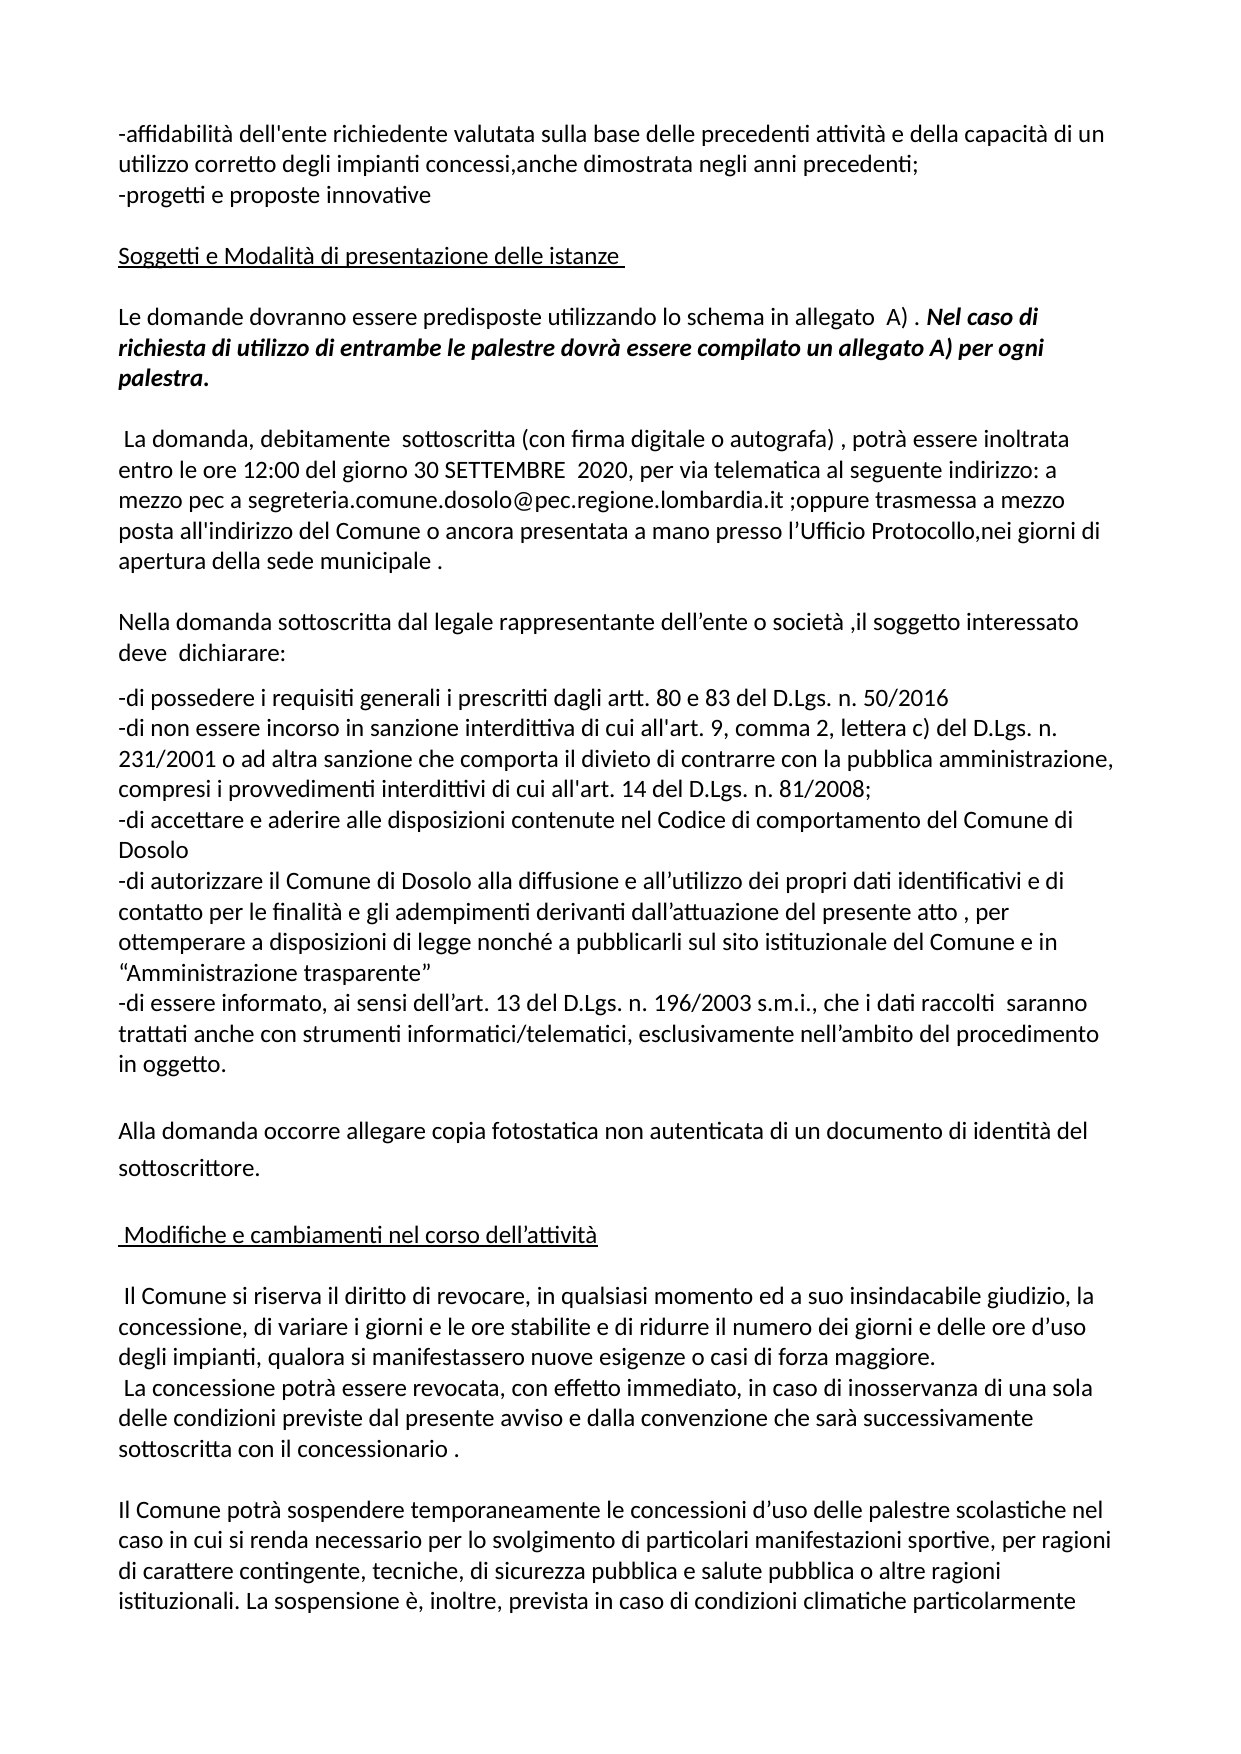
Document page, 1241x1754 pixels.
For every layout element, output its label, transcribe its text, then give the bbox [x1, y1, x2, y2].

text La concessione potrà essere revocata, con effetto immediato, in caso di inosservanza di una sola delle condizioni previste dal presente avviso e dalla convenzione che sarà successivamente sottoscritta con il concessionario . [118, 1372, 1122, 1463]
text Nella domanda sottoscritta dal legale rappresentante dell’ente o società ,il soggetto interessato deve dichiarare: [118, 606, 1122, 667]
text Il Comune potrà sospendere temporaneamente le concessioni d’uso delle palestre scolastiche nel caso in cui si renda necessario per lo svolgimento di particolari manifestazioni sportive, per ragioni di carattere contingente, tecniche, di sicurezza pubblica e salute pubblica o altre ragioni istituzionali. La sospensione è, inoltre, prevista in caso di condizioni climatiche particolarmente [118, 1494, 1122, 1616]
text -di autorizzare il Comune di Dosolo alla diffusione e all’utilizzo dei propri dati identificativi e di contatto per le finalità e gli adempimenti derivanti dall’attuazione del presente atto , per ottemperare a disposizioni di legge nonché a pubblicarli sul sito istituzionale del Comune e in “Amministrazione trasparente” [118, 865, 1122, 987]
text -progetti e proposte innovative [118, 179, 1122, 210]
text -di essere informato, ai sensi dell’art. 13 del D.Lgs. n. 196/2003 s.m.i., che i dati raccolti saranno trattati anche con strumenti informatici/telematici, esclusivamente nell’ambito del procedimento in oggetto. [118, 987, 1122, 1079]
text La domanda, debitamente sottoscritta (con firma digitale o autografa) , potrà essere inoltrata entro le ore 12:00 del giorno 30 SETTEMBRE 2020, per via telematica al seguente indirizzo: a mezzo pec a segreteria.comune.dosolo@pec.regione.lombardia.it ;oppure trasmessa a mezzo posta all'indirizzo del Comune o ancora presentata a mano presso l’Ufficio Protocollo,nei giorni di apertura della sede municipale . [118, 423, 1122, 576]
text Alla domanda occorre allegare copia fotostatica non autenticata di un documento di identità del sottoscrittore. [118, 1115, 1122, 1182]
text Soggetti e Modalità di presentazione delle istanze [118, 240, 1122, 271]
text Le domande dovranno essere predisposte utilizzando lo schema in allegato A) . Nel caso di richiesta di utilizzo di entrambe le palestre dovrà essere compilato un allegato A) per ogni palestra. [118, 301, 1122, 393]
text -di possedere i requisiti generali i prescritti dagli artt. 80 e 83 del D.Lgs. n. 50/2016 [118, 682, 1122, 713]
text -di non essere incorso in sanzione interdittiva di cui all'art. 9, comma 2, lettera c) del D.Lgs. n. 231/2001 o ad altra sanzione che comporta il divieto di contrarre con la pubblica amministrazione, compresi i provvedimenti interdittivi di cui all'art. 14 del D.Lgs. n. 81/2008; [118, 713, 1122, 804]
text -affidabilità dell'ente richiedente valutata sulla base delle precedenti attività e della capacità di un utilizzo corretto degli impianti concessi,anche dimostrata negli anni precedenti; [118, 118, 1122, 179]
text Modifiche e cambiamenti nel corso dell’attività [118, 1219, 1122, 1249]
text -di accettare e aderire alle disposizioni contenute nel Codice di comportamento del Comune di Dosolo [118, 804, 1122, 865]
text Il Comune si riserva il diritto di revocare, in qualsiasi momento ed a suo insindacabile giudizio, la concessione, di variare i giorni e le ore stabilite e di ridurre il numero dei giorni e delle ore d’uso degli impianti, qualora si manifestassero nuove esigenze o casi di forza maggiore. [118, 1280, 1122, 1372]
